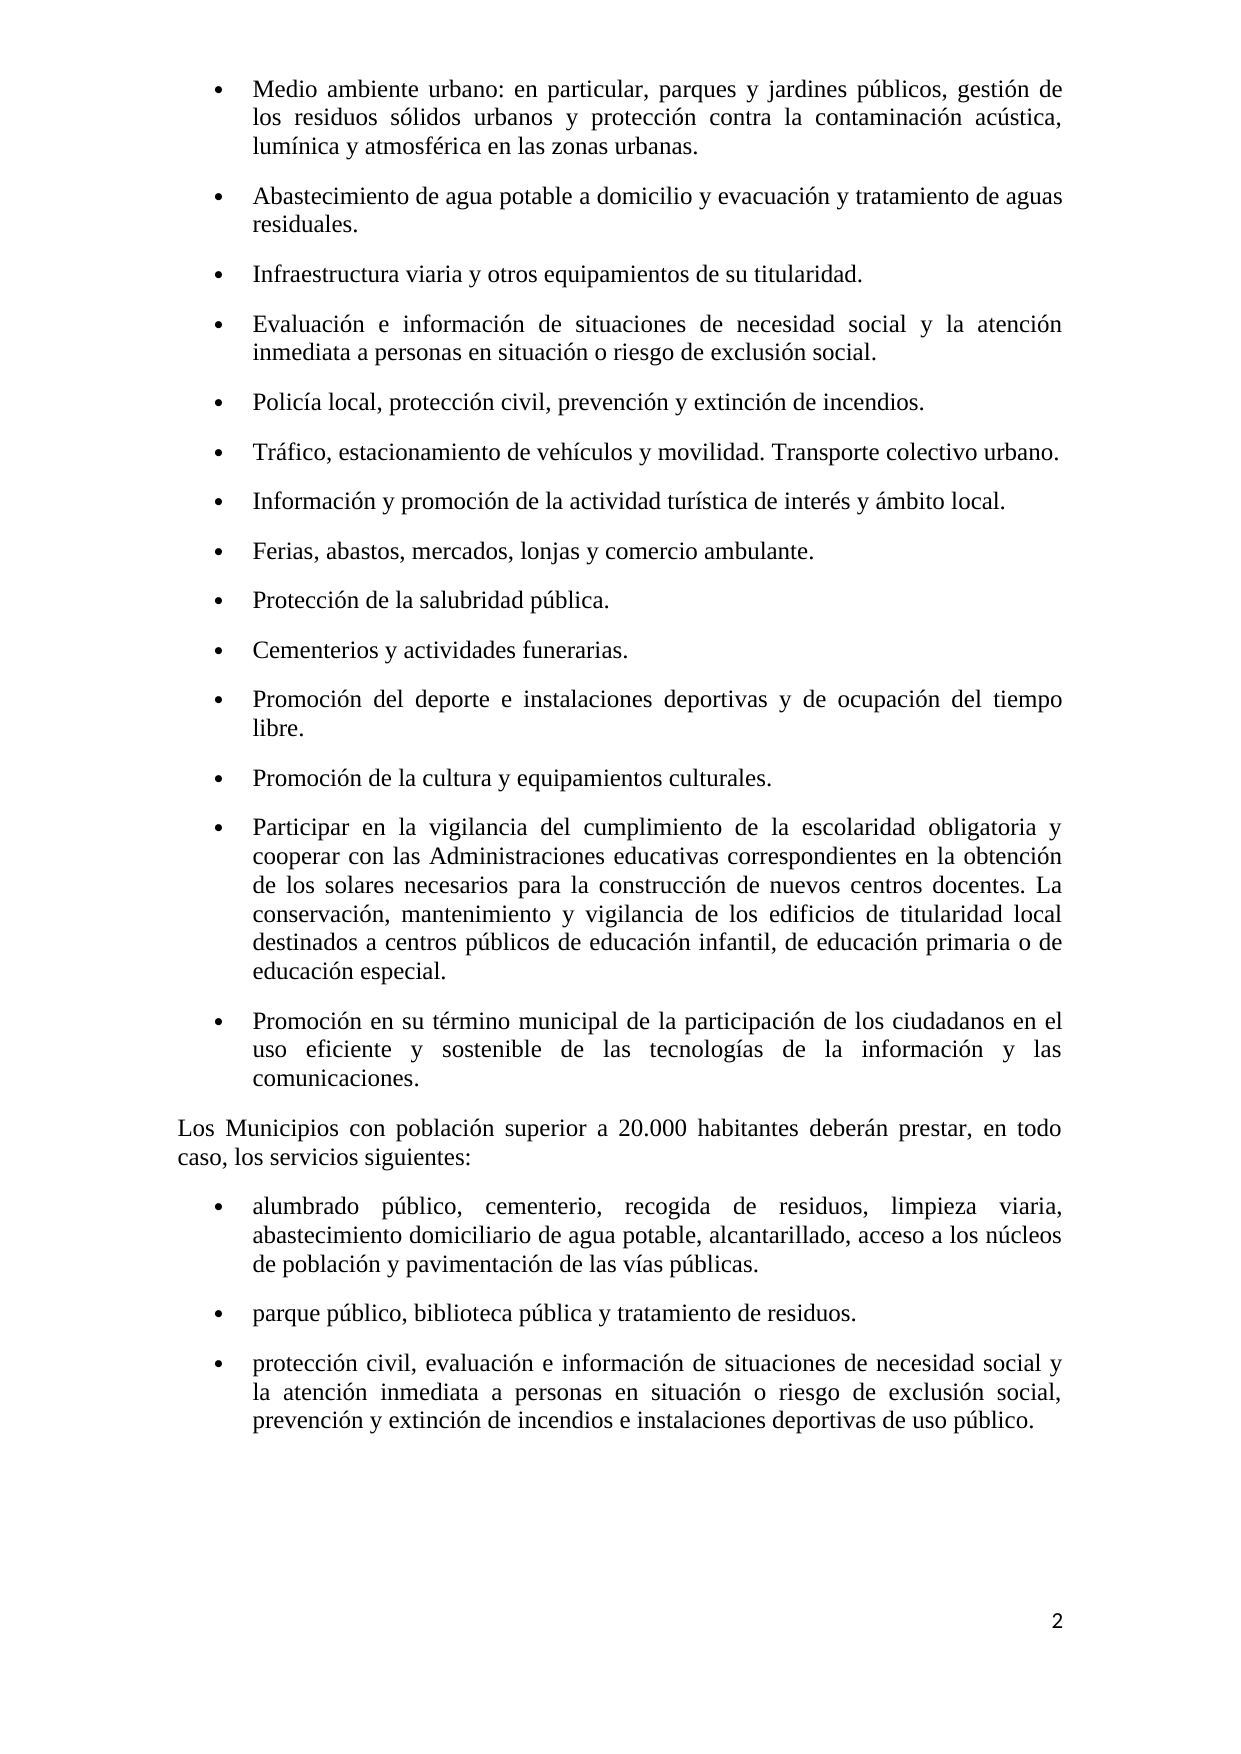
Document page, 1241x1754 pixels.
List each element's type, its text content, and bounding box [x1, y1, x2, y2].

list Promoción de la cultura y equipamientos culturales. [215, 763, 1063, 792]
list Ferias, abastos, mercados, lonjas y comercio ambulante. [215, 536, 1063, 564]
list Tráfico, estacionamiento de vehículos y movilidad. Transporte colectivo urbano. [215, 437, 1063, 465]
list Policía local, protección civil, prevención y extinción de incendios. [215, 387, 1063, 416]
list alumbrado público, cementerio, recogida de residuos, limpieza viaria, abastecimiento domiciliario de agua potable, alcantarillado, acceso a los núcleos de población y pavimentación de las vías públicas. [215, 1191, 1063, 1277]
list Infraestructura viaria y otros equipamientos de su titularidad. [215, 259, 1063, 288]
list Participar en la vigilancia del cumplimiento de la escolaridad obligatoria y cooperar con las Administraciones educativas correspondientes en la obtención de los solares necesarios para la construcción de nuevos centros docentes. La conservación, mantenimiento y vigilancia de los edificios de titularidad local destinados a centros públicos de educación infantil, de educación primaria o de educación especial. [215, 812, 1063, 985]
list Abastecimiento de agua potable a domicilio y evacuación y tratamiento de aguas residuales. [215, 181, 1063, 238]
text Los Municipios con población superior a 20.000 habitantes deberán prestar, en todo caso, los servicios siguientes: [177, 1113, 1063, 1170]
list Evaluación e información de situaciones de necesidad social y la atención inmediata a personas en situación o riesgo de exclusión social. [215, 309, 1063, 366]
list Protección de la salubridad pública. [215, 585, 1063, 614]
list Promoción del deporte e instalaciones deportivas y de ocupación del tiempo libre. [215, 684, 1063, 742]
list parque público, biblioteca pública y tratamiento de residuos. [215, 1298, 1063, 1327]
list protección civil, evaluación e información de situaciones de necesidad social y la atención inmediata a personas en situación o riesgo de exclusión social, prevención y extinción de incendios e instalaciones deportivas de uso público. [215, 1348, 1063, 1434]
list Medio ambiente urbano: en particular, parques y jardines públicos, gestión de los residuos sólidos urbanos y protección contra la contaminación acústica, lumínica y atmosférica en las zonas urbanas. [215, 74, 1063, 160]
list Cementerios y actividades funerarias. [215, 635, 1063, 664]
list Información y promoción de la actividad turística de interés y ámbito local. [215, 486, 1063, 515]
list Promoción en su término municipal de la participación de los ciudadanos en el uso eficiente y sostenible de las tecnologías de la información y las comunicaciones. [215, 1006, 1063, 1092]
